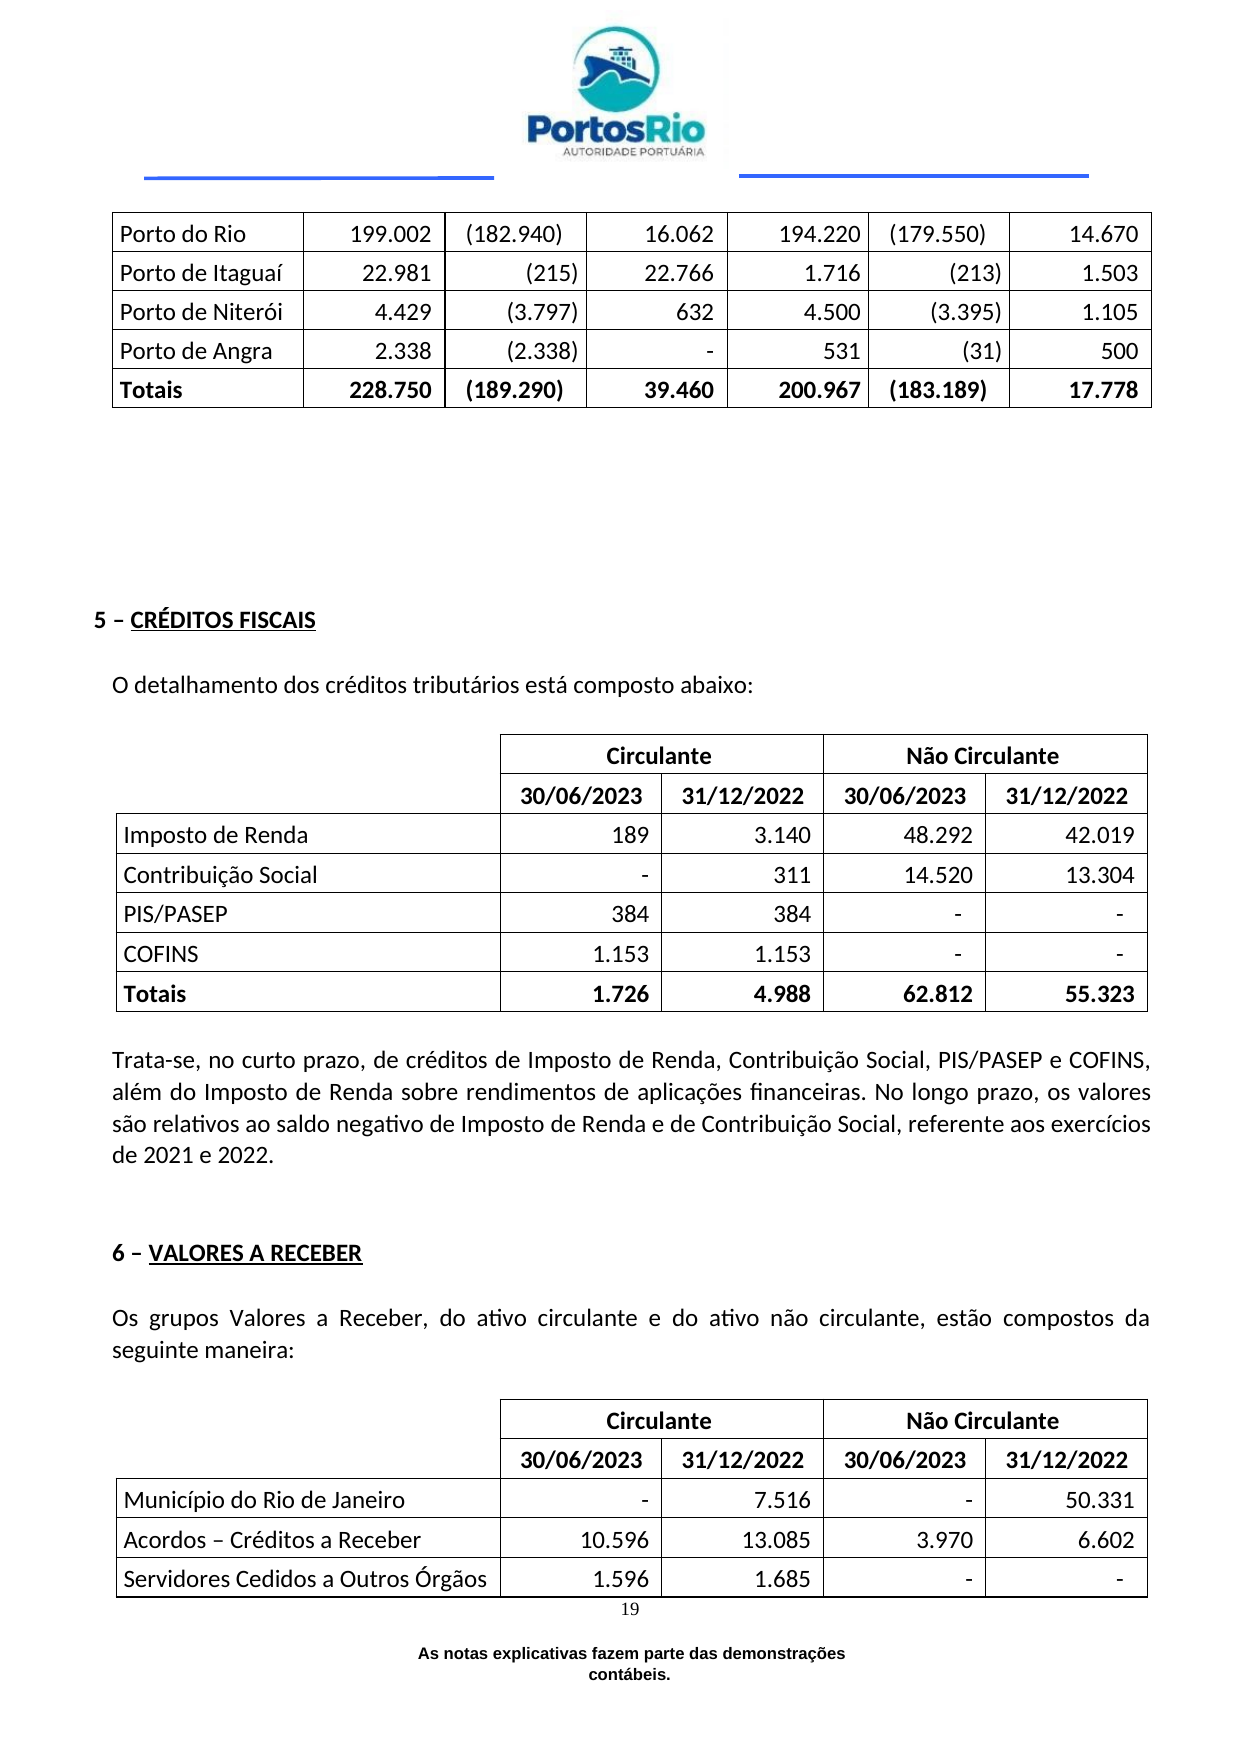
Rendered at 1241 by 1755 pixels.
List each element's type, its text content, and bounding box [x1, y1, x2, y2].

table_cell 30/06/2023 [824, 1439, 985, 1478]
table_cell 1.153 [501, 933, 661, 971]
table_cell Município do Rio de Janeiro [117, 1479, 500, 1517]
table_cell Acordos – Créditos a Receber [117, 1518, 500, 1557]
table_cell 1.105 [1010, 291, 1151, 329]
table_header Não Circulante [824, 1400, 1147, 1438]
table_cell Porto de Angra [113, 330, 303, 368]
table_cell 1.503 [1010, 252, 1151, 290]
table_cell 1.596 [501, 1558, 661, 1596]
table_cell 4.988 [662, 972, 823, 1011]
table_cell - [986, 1558, 1147, 1596]
table_cell 7.516 [662, 1479, 823, 1517]
table_cell Servidores Cedidos a Outros Órgãos [117, 1558, 500, 1596]
table_cell (3.797) [446, 291, 586, 329]
table_cell 632 [587, 291, 727, 329]
table_cell Porto de Niterói [113, 291, 303, 329]
table_cell 48.292 [824, 814, 985, 852]
table_cell Contribuição Social [117, 854, 500, 892]
table_cell 22.766 [587, 252, 727, 290]
table_cell 200.967 [728, 369, 868, 407]
table_cell 30/06/2023 [501, 1439, 661, 1478]
table_cell 1.726 [501, 972, 661, 1011]
table_cell Porto de Itaguaí [113, 252, 303, 290]
table_cell - [986, 893, 1147, 932]
table_cell 189 [501, 814, 661, 852]
text Trata-se, no curto prazo, de créditos de Imposto de Renda, Contribuição Social, PIS/PASEP e COFINS, além do Imposto de Renda sobre rendimentos de aplicações financeiras. No longo prazo, os valores são relativos ao saldo negativo de Imposto de Renda e de Contribuição Social, referente aos exercícios de 2021 e 2022. [112, 1044, 1152, 1170]
table_header Circulante [501, 735, 823, 773]
table_cell - [824, 1479, 985, 1517]
table_cell - [824, 933, 985, 971]
table_cell 384 [501, 893, 661, 932]
text O detalhamento dos créditos tributários está composto abaixo: [112, 669, 1152, 699]
table_cell 14.670 [1010, 213, 1151, 251]
table_header [116, 734, 500, 813]
table_cell 31/12/2022 [662, 1439, 823, 1478]
table_cell 3.140 [662, 814, 823, 852]
table_cell 31/12/2022 [986, 774, 1147, 813]
table_cell (2.338) [446, 330, 586, 368]
table_cell 1.153 [662, 933, 823, 971]
table_cell 4.429 [304, 291, 444, 329]
table_cell Totais [117, 972, 500, 1011]
table_cell - [824, 1558, 985, 1596]
table_header [116, 1399, 500, 1478]
table_header Não Circulante [824, 735, 1147, 773]
table_cell 4.500 [728, 291, 868, 329]
table_cell - [587, 330, 727, 368]
table_cell 1.716 [728, 252, 868, 290]
table_cell 199.002 [304, 213, 444, 251]
table_cell 14.520 [824, 854, 985, 892]
table_cell 384 [662, 893, 823, 932]
table_cell PIS/PASEP [117, 893, 500, 932]
table_cell - [824, 893, 985, 932]
table_cell - [501, 854, 661, 892]
table_cell 30/06/2023 [501, 774, 661, 813]
table_cell (183.189) [869, 369, 1009, 407]
text Os grupos Valores a Receber, do ativo circulante e do ativo não circulante, estão compostos da seguinte maneira: [112, 1302, 1152, 1364]
table_cell Porto do Rio [113, 213, 303, 251]
table_cell 39.460 [587, 369, 727, 407]
table_cell 31/12/2022 [986, 1439, 1147, 1478]
table_cell (189.290) [446, 369, 586, 407]
table_cell (213) [869, 252, 1009, 290]
table_cell - [501, 1479, 661, 1517]
table_cell 62.812 [824, 972, 985, 1011]
table_cell 10.596 [501, 1518, 661, 1557]
table_cell 13.304 [986, 854, 1147, 892]
table_cell 17.778 [1010, 369, 1151, 407]
table_cell 311 [662, 854, 823, 892]
table_cell Imposto de Renda [117, 814, 500, 852]
table_cell 50.331 [986, 1479, 1147, 1517]
table_cell 228.750 [304, 369, 444, 407]
table_cell 500 [1010, 330, 1151, 368]
table_cell 2.338 [304, 330, 444, 368]
table_cell 31/12/2022 [662, 774, 823, 813]
table_cell (3.395) [869, 291, 1009, 329]
table_cell 30/06/2023 [824, 774, 985, 813]
table_cell 55.323 [986, 972, 1147, 1011]
list – CRÉDITOS FISCAIS [94, 604, 1155, 634]
text 6 – VALORES A RECEBER [112, 1237, 1155, 1267]
table_cell 3.970 [824, 1518, 985, 1557]
table_cell (182.940) [446, 213, 586, 251]
table_cell (179.550) [869, 213, 1009, 251]
table_cell 22.981 [304, 252, 444, 290]
table_cell - [986, 933, 1147, 971]
table_cell (31) [869, 330, 1009, 368]
table_cell 6.602 [986, 1518, 1147, 1557]
table_cell 42.019 [986, 814, 1147, 852]
table_cell 194.220 [728, 213, 868, 251]
table_cell 531 [728, 330, 868, 368]
table_cell COFINS [117, 933, 500, 971]
table_cell (215) [446, 252, 586, 290]
table_cell 13.085 [662, 1518, 823, 1557]
table_cell 1.685 [662, 1558, 823, 1596]
table_cell Totais [113, 369, 303, 407]
table_header Circulante [501, 1400, 823, 1438]
table_cell 16.062 [587, 213, 727, 251]
